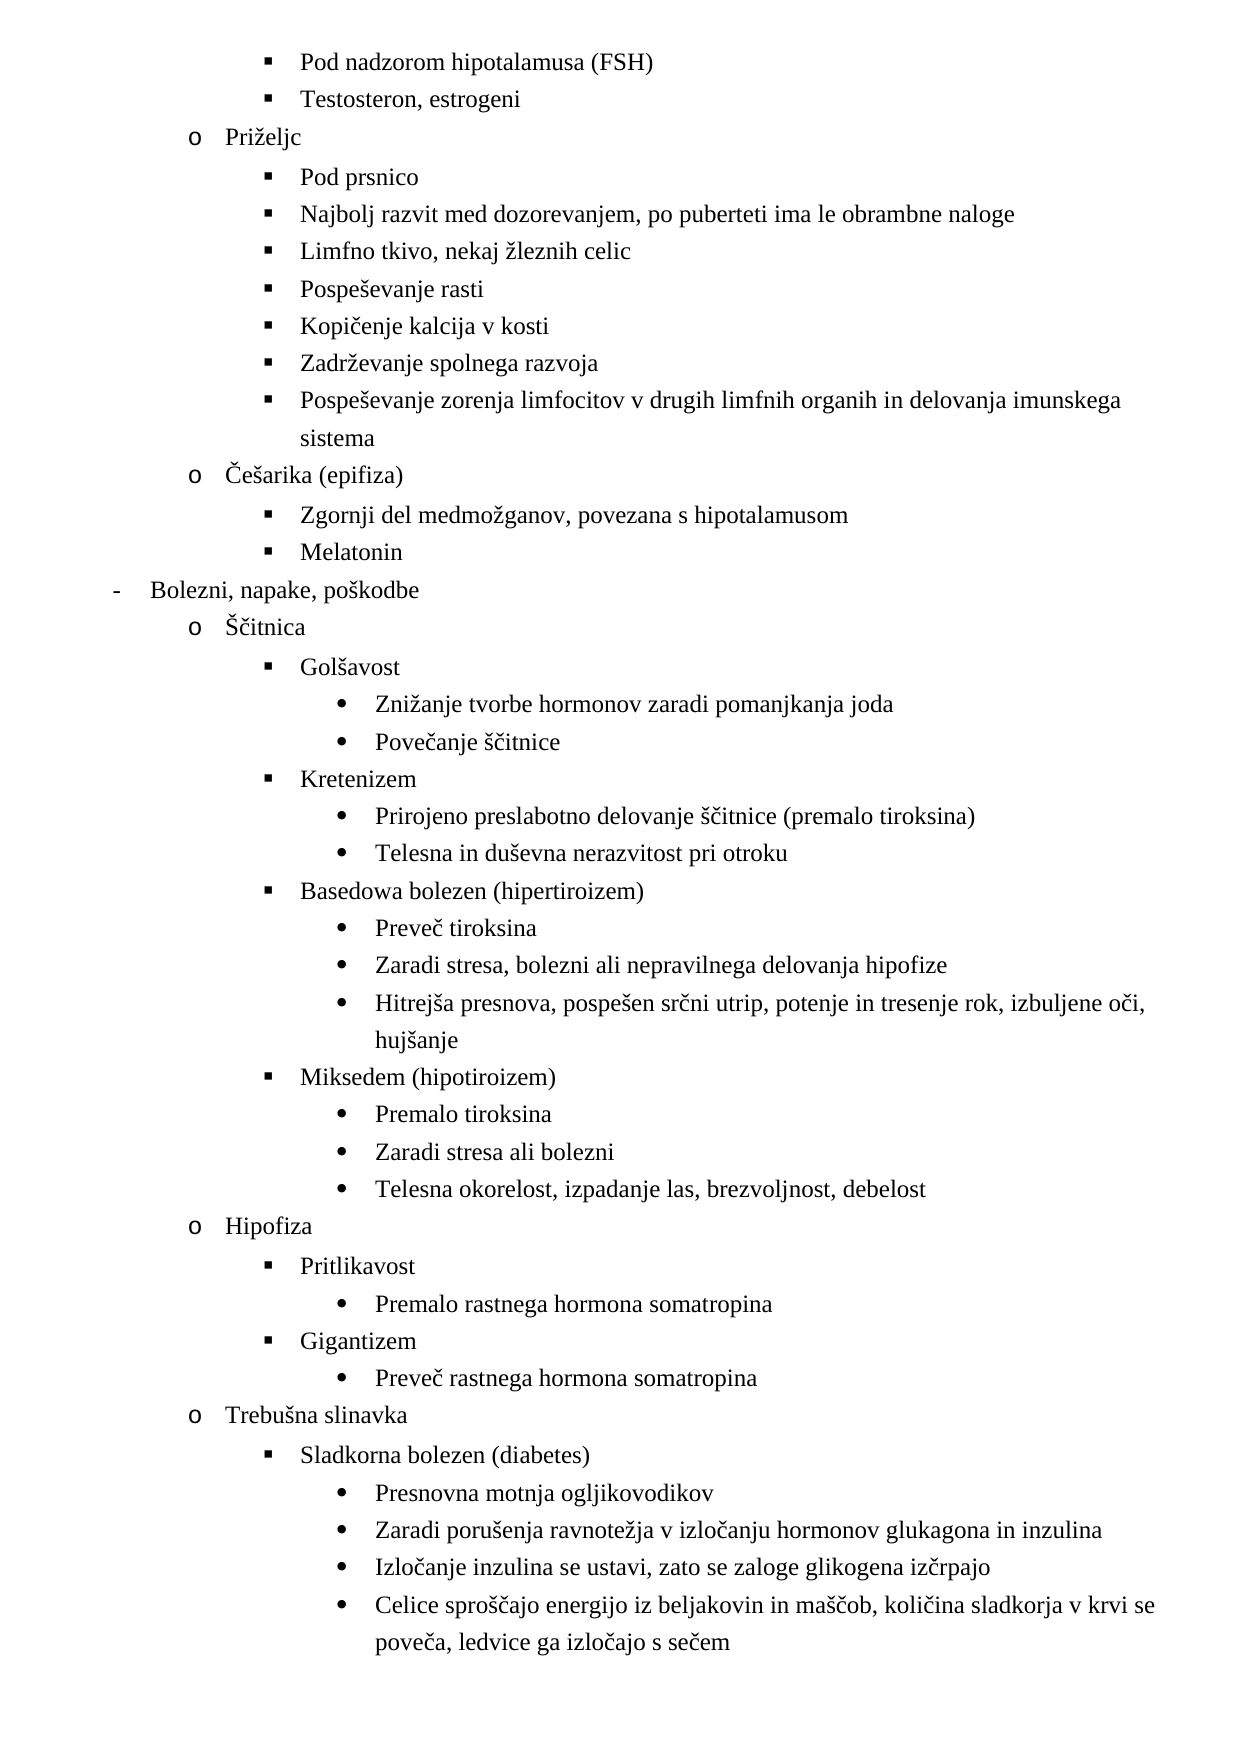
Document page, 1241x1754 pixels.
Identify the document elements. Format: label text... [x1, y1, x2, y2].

list Kretenizem [262, 764, 1165, 793]
list Kopičenje kalcija v kosti [262, 311, 1165, 340]
list Priželjc [187, 122, 1165, 153]
list Pod nadzorom hipotalamusa (FSH) [262, 47, 1165, 76]
list Pospeševanje rasti [262, 274, 1165, 302]
list Pospeševanje zorenja limfocitov v drugih limfnih organih in delovanja imunskega sistema [262, 386, 1165, 452]
list Gigantizem [262, 1326, 1165, 1355]
list Prirojeno preslabotno delovanje ščitnice (premalo tiroksina) [337, 801, 1165, 830]
list Telesna in duševna nerazvitost pri otroku [337, 838, 1165, 867]
list Ščitnica [187, 612, 1165, 643]
list Hipofiza [187, 1211, 1165, 1242]
list Najbolj razvit med dozorevanjem, po puberteti ima le obrambne naloge [262, 199, 1165, 228]
list Premalo rastnega hormona somatropina [337, 1289, 1165, 1317]
list Celice sproščajo energijo iz beljakovin in maščob, količina sladkorja v krvi se poveča, ledvice ga izločajo s sečem [337, 1590, 1165, 1656]
list Sladkorna bolezen (diabetes) [262, 1441, 1165, 1469]
list Češarika (epifiza) [187, 460, 1165, 491]
list Presnovna motnja ogljikovodikov [337, 1478, 1165, 1507]
list Golšavost [262, 652, 1165, 681]
list Zaradi stresa ali bolezni [337, 1137, 1165, 1166]
list Telesna okorelost, izpadanje las, brezvoljnost, debelost [337, 1174, 1165, 1203]
list Znižanje tvorbe hormonov zaradi pomanjkanja joda [337, 689, 1165, 718]
list Pritlikavost [262, 1251, 1165, 1280]
list Bolezni, napake, poškodbe [112, 575, 1165, 603]
list Zadrževanje spolnega razvoja [262, 348, 1165, 377]
list Testosteron, estrogeni [262, 84, 1165, 113]
list Zaradi stresa, bolezni ali nepravilnega delovanja hipofize [337, 950, 1165, 979]
list Basedowa bolezen (hipertiroizem) [262, 876, 1165, 904]
list Pod prsnico [262, 162, 1165, 191]
list Zgornji del medmožganov, povezana s hipotalamusom [262, 500, 1165, 529]
list Melatonin [262, 537, 1165, 566]
list Hitrejša presnova, pospešen srčni utrip, potenje in tresenje rok, izbuljene oči, hujšanje [337, 988, 1165, 1054]
list Premalo tiroksina [337, 1099, 1165, 1128]
list Zaradi porušenja ravnotežja v izločanju hormonov glukagona in inzulina [337, 1515, 1165, 1544]
list Izločanje inzulina se ustavi, zato se zaloge glikogena izčrpajo [337, 1552, 1165, 1581]
list Preveč tiroksina [337, 913, 1165, 942]
list Trebušna slinavka [187, 1401, 1165, 1431]
list Povečanje ščitnice [337, 727, 1165, 755]
list Miksedem (hipotiroizem) [262, 1062, 1165, 1091]
list Limfno tkivo, nekaj žleznih celic [262, 236, 1165, 265]
list Preveč rastnega hormona somatropina [337, 1363, 1165, 1392]
